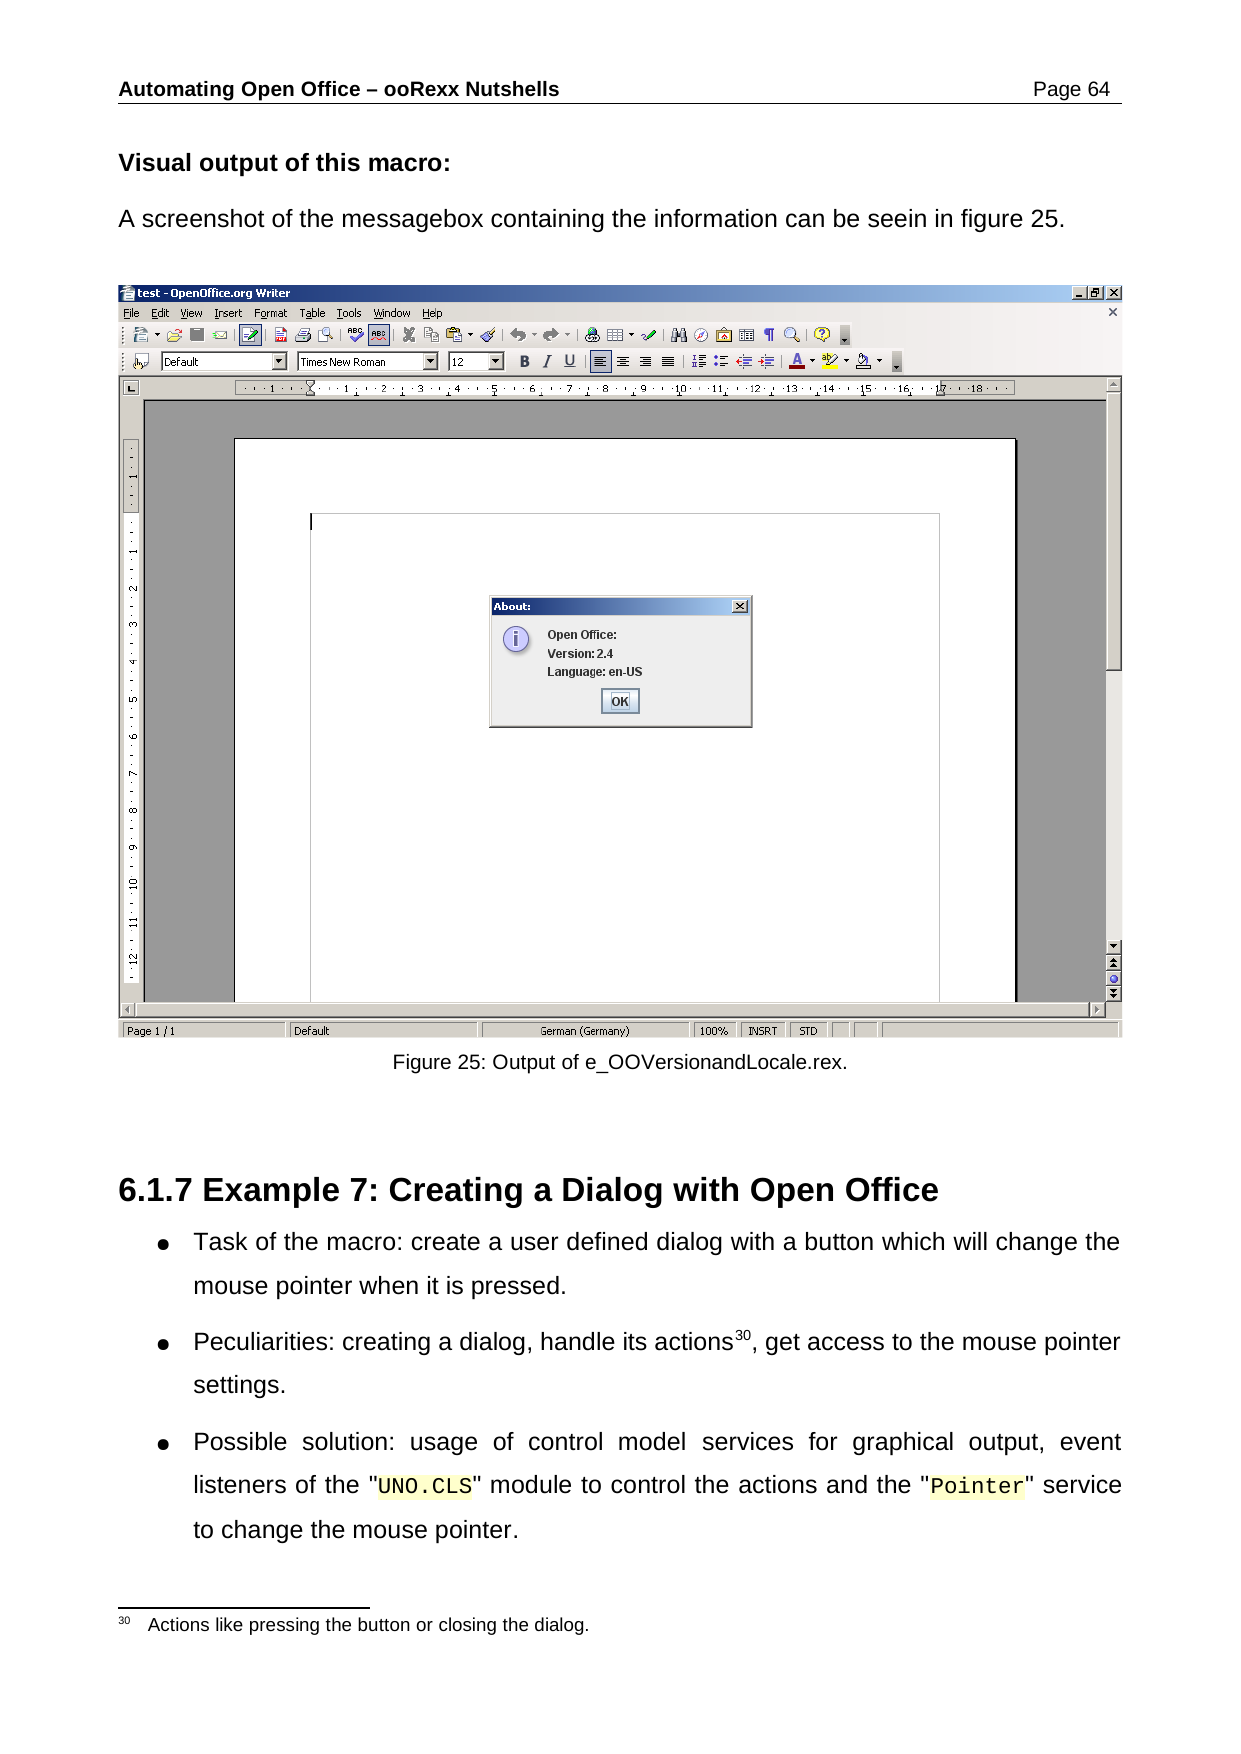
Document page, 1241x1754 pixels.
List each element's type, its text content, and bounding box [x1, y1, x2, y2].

subtitle Example 7: Creating a Dialog with Open Office [118, 1169, 1122, 1208]
list Peculiarities: creating a dialog, handle its actions, get access to the mouse pointer settings. [156, 1327, 1122, 1399]
list Task of the macro: create a user defined dialog with a button which will change the mouse pointer when it is pressed. [156, 1227, 1122, 1300]
text Figure 25: Output of e_OOVersionandLocale.rex. [118, 1038, 1122, 1074]
text Visual output of this macro: [118, 148, 1122, 177]
text A screenshot of the messagebox containing the information can be seein in figure 25. [118, 204, 1122, 233]
list Possible solution: usage of control model services for graphical output, event listeners of the "UNO.CLS" module to control the actions and the "Pointer" service to change the mouse pointer. [156, 1426, 1122, 1544]
list Actions like pressing the button or closing the dialog. [118, 1614, 1122, 1636]
picture [118, 285, 1123, 1038]
